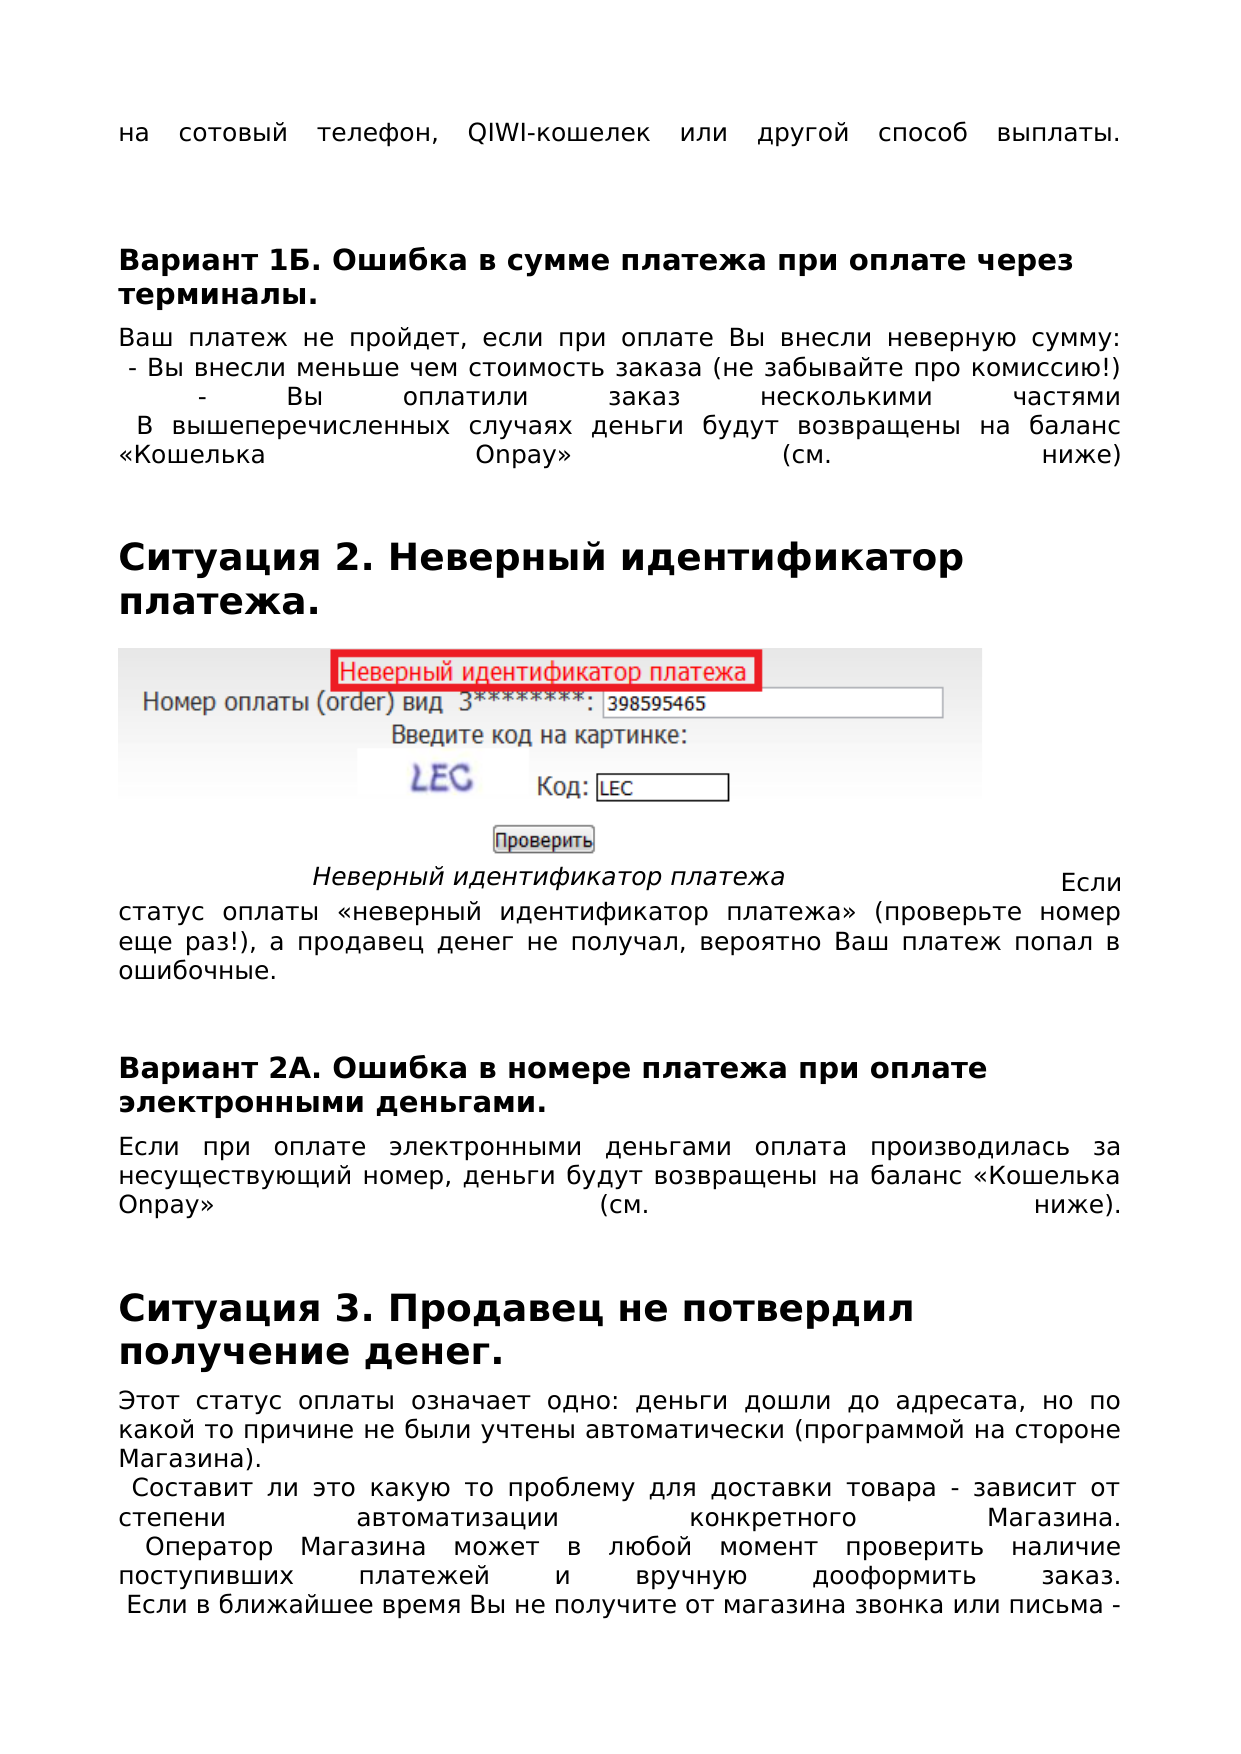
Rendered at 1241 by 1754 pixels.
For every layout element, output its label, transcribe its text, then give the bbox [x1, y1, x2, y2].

text Этот статус оплаты означает одно: деньги дошли до адресата, но по какой то причине не были учтены автоматически (программой на стороне Магазина). Составит ли это какую то проблему для доставки товара - зависит от степени автоматизации конкретного Магазина. Оператор Магазина может в любой момент проверить наличие поступивших платежей и вручную дооформить заказ. Если в ближайшее время Вы не получите от магазина звонка или письма [118, 1386, 1122, 1619]
subtitle Вариант 1Б. Ошибка в сумме платежа при оплате через терминалы. [118, 243, 1122, 311]
text Ваш платеж не пройдет, если при оплате Вы внесли неверную сумму: - Вы внесли меньше чем стоимость заказа (не забывайте про комиссию!) - Вы оплатили заказ несколькими частями В вышеперечисленных случаях деньги будут возвращены на баланс «Кошелька Onpay» (см. ниже) [118, 323, 1122, 498]
text Если статус оплаты «неверный идентификатор платежа» (проверьте номер еще раз!), а продавец денег не получал, вероятно Ваш платеж попал в ошибочные. [118, 636, 1122, 1014]
subtitle Вариант 2А. Ошибка в номере платежа при оплате электронными деньгами. [118, 1052, 1122, 1119]
text Если при оплате электронными деньгами оплата производилась за несуществующий номер, деньги будут возвращены на баланс «Кошелька Onpay» (см. ниже). [118, 1132, 1122, 1249]
subtitle Ситуация 3. Продавец не потвердил получение денег. [118, 1286, 1122, 1373]
subtitle Ситуация 2. Неверный идентификатор платежа. [118, 536, 1122, 623]
picture [118, 648, 983, 863]
text Неверный идентификатор платежа [118, 863, 982, 892]
text на сотовый телефон, QIWI-кошелек или другой способ выплаты. [118, 118, 1122, 206]
